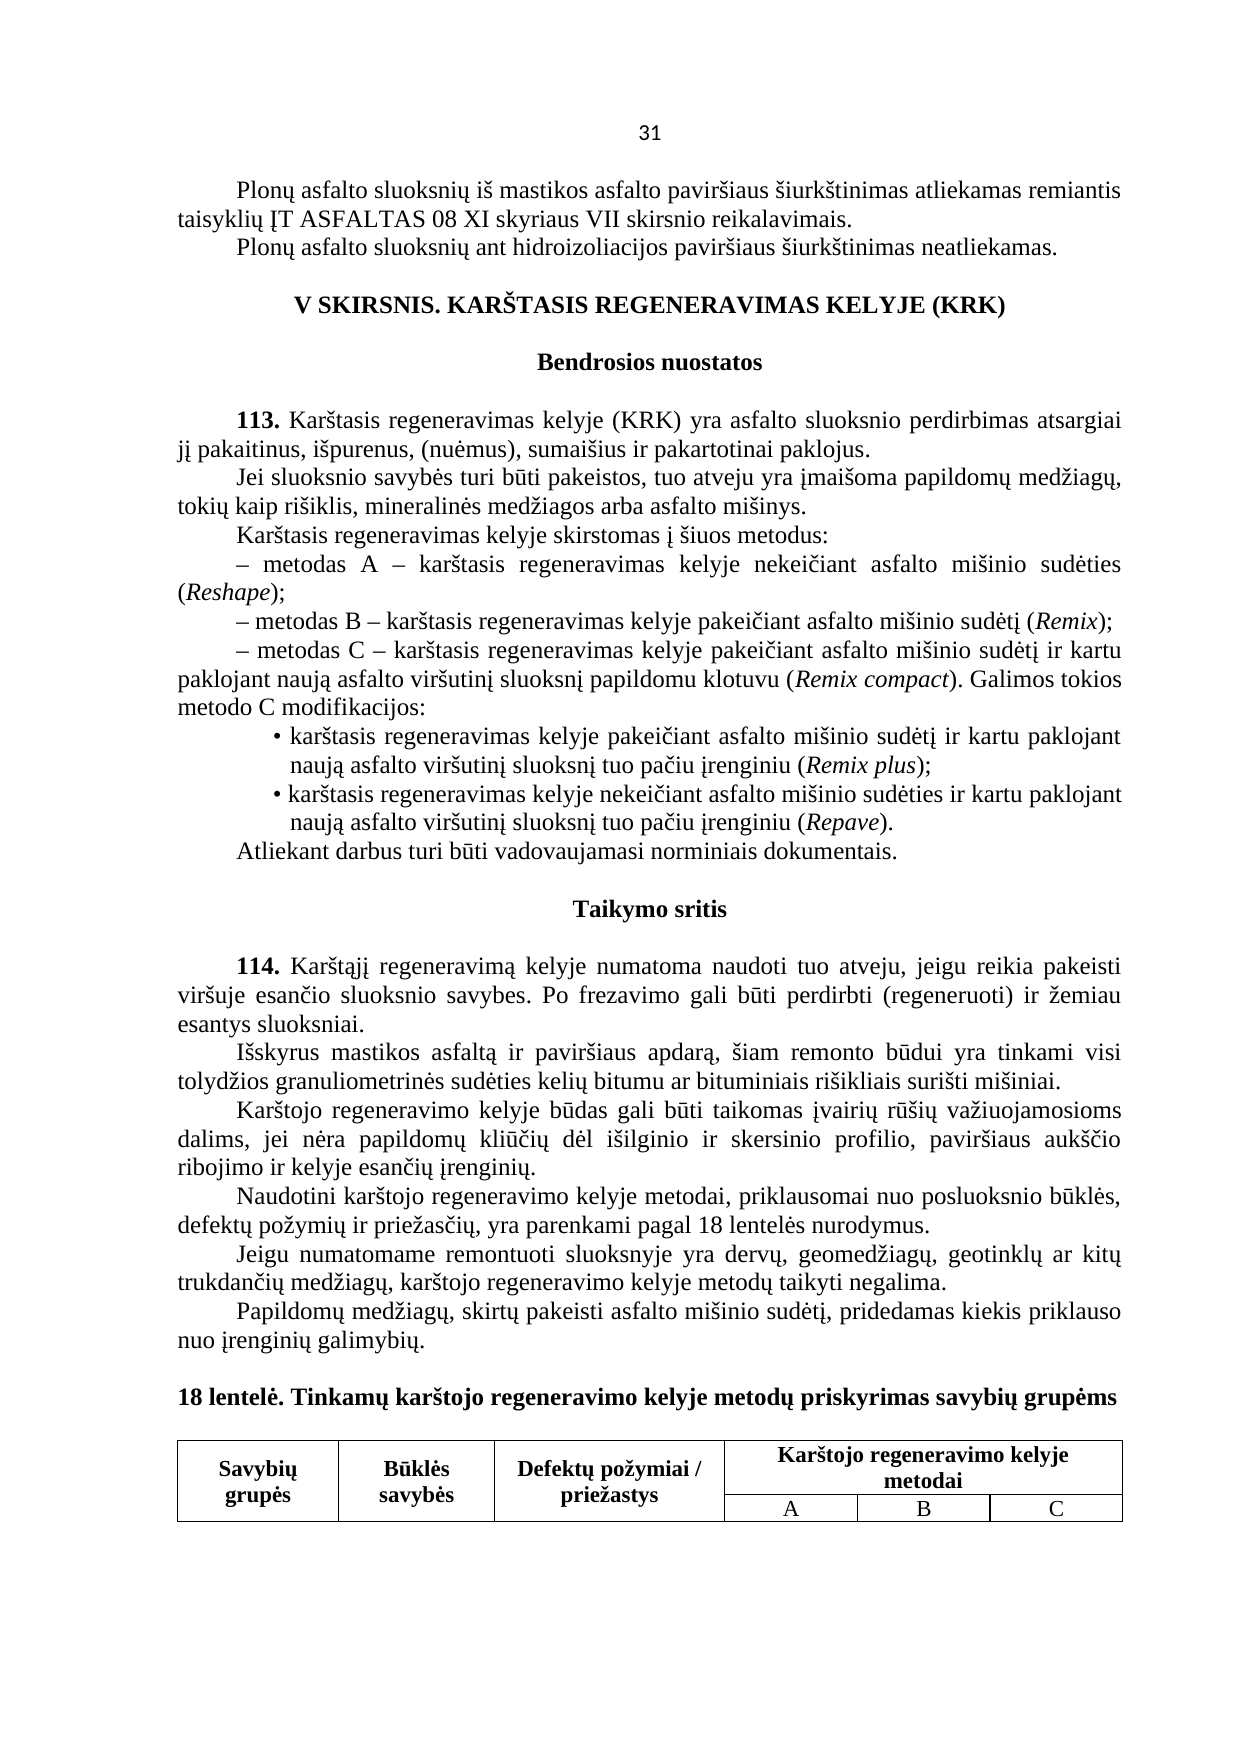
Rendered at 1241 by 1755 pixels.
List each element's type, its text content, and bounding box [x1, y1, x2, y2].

text Bendrosios nuostatos [177, 347, 1122, 376]
text Naudotini karštojo regeneravimo kelyje metodai, priklausomai nuo posluoksnio būklės, defektų požymių ir priežasčių, yra parenkami pagal 18 lentelės nurodymus. [177, 1181, 1122, 1239]
text 114. Karštąjį regeneravimą kelyje numatoma naudoti tuo atveju, jeigu reikia pakeisti viršuje esančio sluoksnio savybes. Po frezavimo gali būti perdirbti (regeneruoti) ir žemiau esantys sluoksniai. [177, 951, 1122, 1037]
table_cell B [858, 1495, 989, 1521]
table_header Būklės savybės [339, 1441, 494, 1521]
text Plonų asfalto sluoksnių ant hidroizoliacijos paviršiaus šiurkštinimas neatliekamas. [177, 232, 1122, 261]
text Karštojo regeneravimo kelyje būdas gali būti taikomas įvairių rūšių važiuojamosioms dalims, jei nėra papildomų kliūčių dėl išilginio ir skersinio profilio, paviršiaus aukščio ribojimo ir kelyje esančių įrenginių. [177, 1095, 1122, 1181]
table_header Savybių grupės [178, 1441, 338, 1521]
text Atliekant darbus turi būti vadovaujamasi norminiais dokumentais. [177, 836, 1122, 865]
text – metodas A – karštasis regeneravimas kelyje nekeičiant asfalto mišinio sudėties (Reshape); [177, 549, 1122, 606]
text • karštasis regeneravimas kelyje pakeičiant asfalto mišinio sudėtį ir kartu paklojant naują asfalto viršutinį sluoksnį tuo pačiu įrenginiu (Remix plus); [273, 721, 1122, 779]
text • karštasis regeneravimas kelyje nekeičiant asfalto mišinio sudėties ir kartu paklojant naują asfalto viršutinį sluoksnį tuo pačiu įrenginiu (Repave). [273, 779, 1122, 836]
text Taikymo sritis [177, 894, 1122, 922]
text Papildomų medžiagų, skirtų pakeisti asfalto mišinio sudėtį, pridedamas kiekis priklauso nuo įrenginių galimybių. [177, 1296, 1122, 1354]
table_header Defektų požymiai / priežastys [495, 1441, 724, 1521]
text 18 lentelė. Tinkamų karštojo regeneravimo kelyje metodų priskyrimas savybių grupėms [177, 1382, 1122, 1411]
text – metodas B – karštasis regeneravimas kelyje pakeičiant asfalto mišinio sudėtį (Remix); [177, 606, 1122, 635]
table_cell C [991, 1495, 1122, 1521]
text Išskyrus mastikos asfaltą ir paviršiaus apdarą, šiam remonto būdui yra tinkami visi tolydžios granuliometrinės sudėties kelių bitumu ar bituminiais rišikliais surišti mišiniai. [177, 1037, 1122, 1095]
text 113. Karštasis regeneravimas kelyje (KRK) yra asfalto sluoksnio perdirbimas atsargiai jį pakaitinus, išpurenus, (nuėmus), sumaišius ir pakartotinai paklojus. [177, 405, 1122, 462]
text – metodas C – karštasis regeneravimas kelyje pakeičiant asfalto mišinio sudėtį ir kartu paklojant naują asfalto viršutinį sluoksnį papildomu klotuvu (Remix compact). Galimos tokios metodo C modifikacijos: [177, 635, 1122, 721]
text Karštasis regeneravimas kelyje skirstomas į šiuos metodus: [177, 520, 1122, 549]
table_cell A [725, 1495, 857, 1521]
table_header Karštojo regeneravimo kelyje metodai [725, 1441, 1122, 1494]
text Plonų asfalto sluoksnių iš mastikos asfalto paviršiaus šiurkštinimas atliekamas remiantis taisyklių ĮT ASFALTAS 08 XI skyriaus VII skirsnio reikalavimais. [177, 175, 1122, 232]
text Jei sluoksnio savybės turi būti pakeistos, tuo atveju yra įmaišoma papildomų medžiagų, tokių kaip rišiklis, mineralinės medžiagos arba asfalto mišinys. [177, 462, 1122, 520]
text V SKIRSNIS. KARŠTASIS REGENERAVIMAS KELYJE (KRK) [177, 290, 1122, 319]
text Jeigu numatomame remontuoti sluoksnyje yra dervų, geomedžiagų, geotinklų ar kitų trukdančių medžiagų, karštojo regeneravimo kelyje metodų taikyti negalima. [177, 1239, 1122, 1296]
